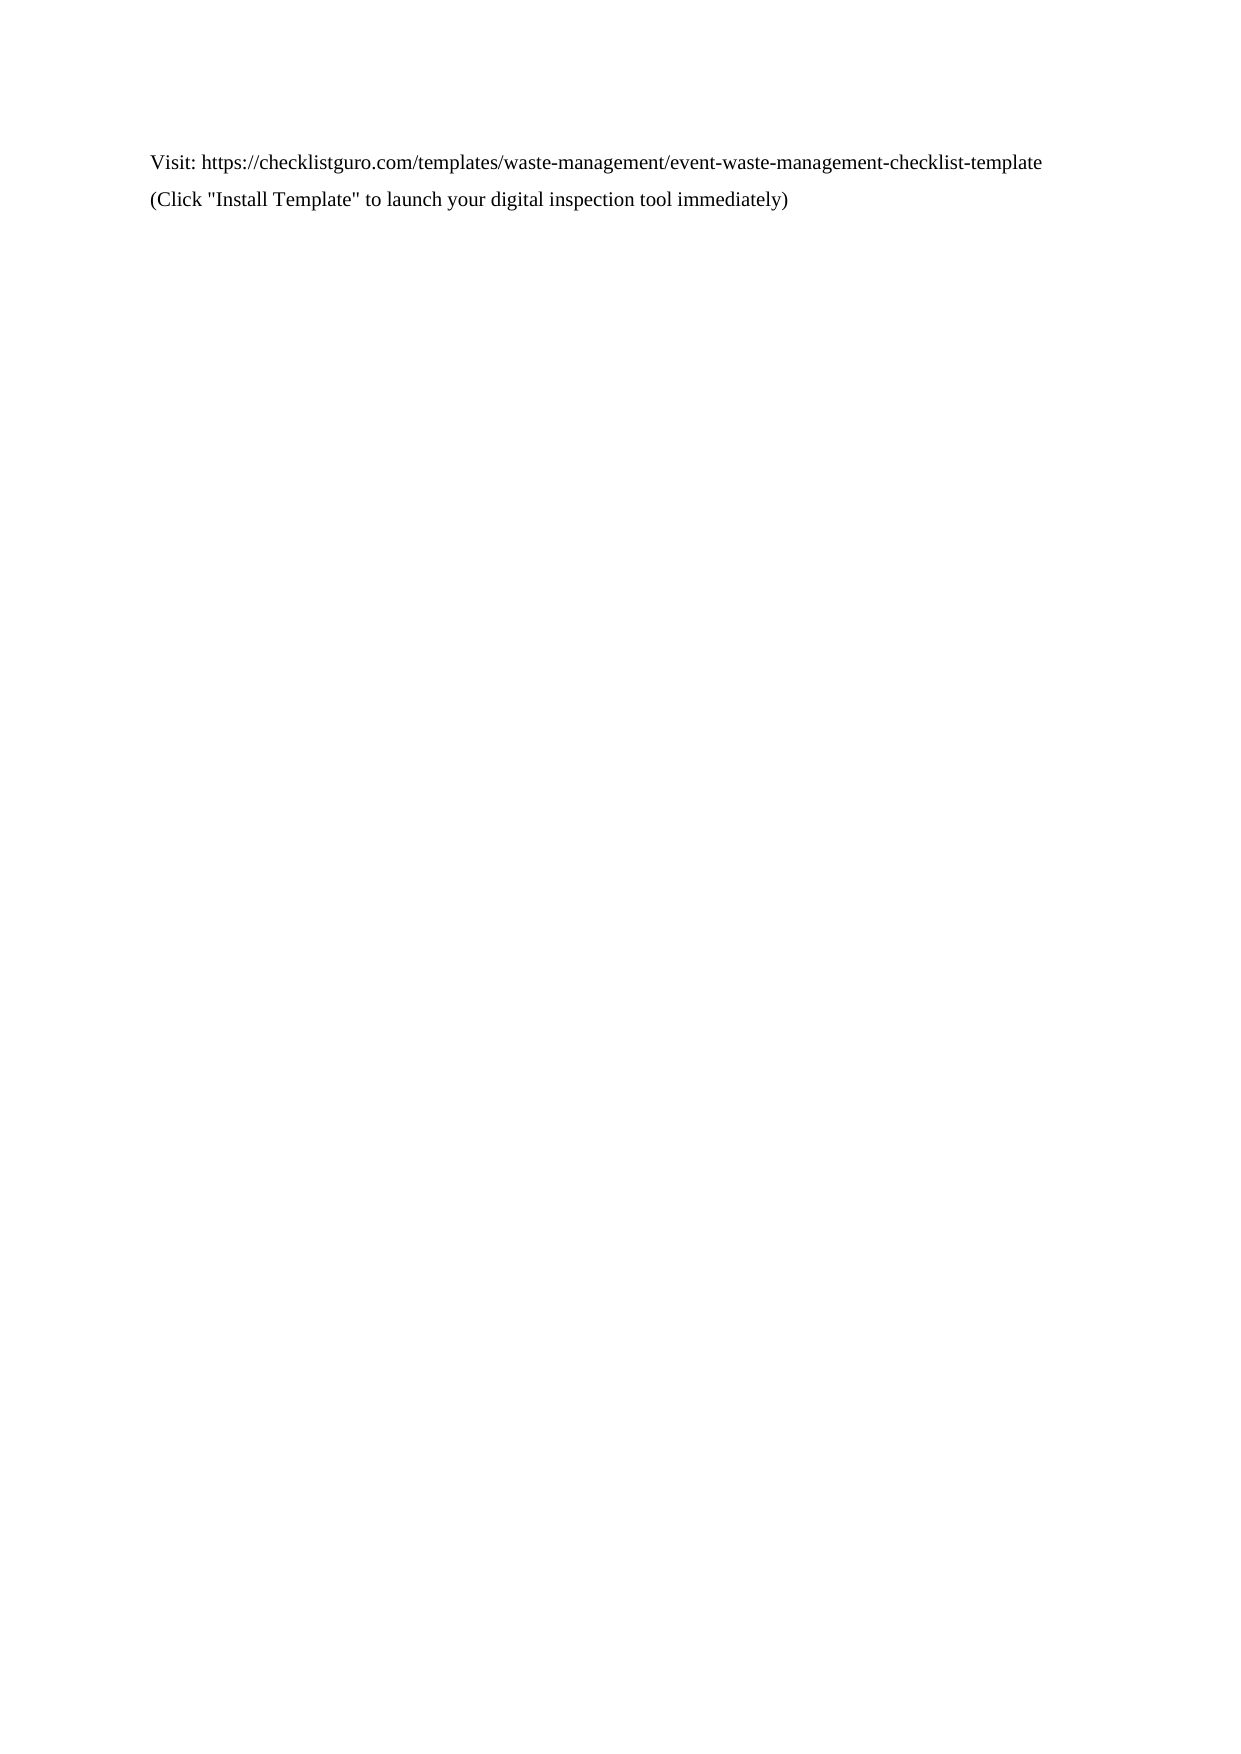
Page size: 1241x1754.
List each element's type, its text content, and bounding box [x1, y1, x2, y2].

text (Click "Install Template" to launch your digital inspection tool immediately) [150, 187, 1090, 211]
text Visit: https://checklistguro.com/templates/waste-management/event-waste-management-checklist-template [150, 150, 1090, 174]
